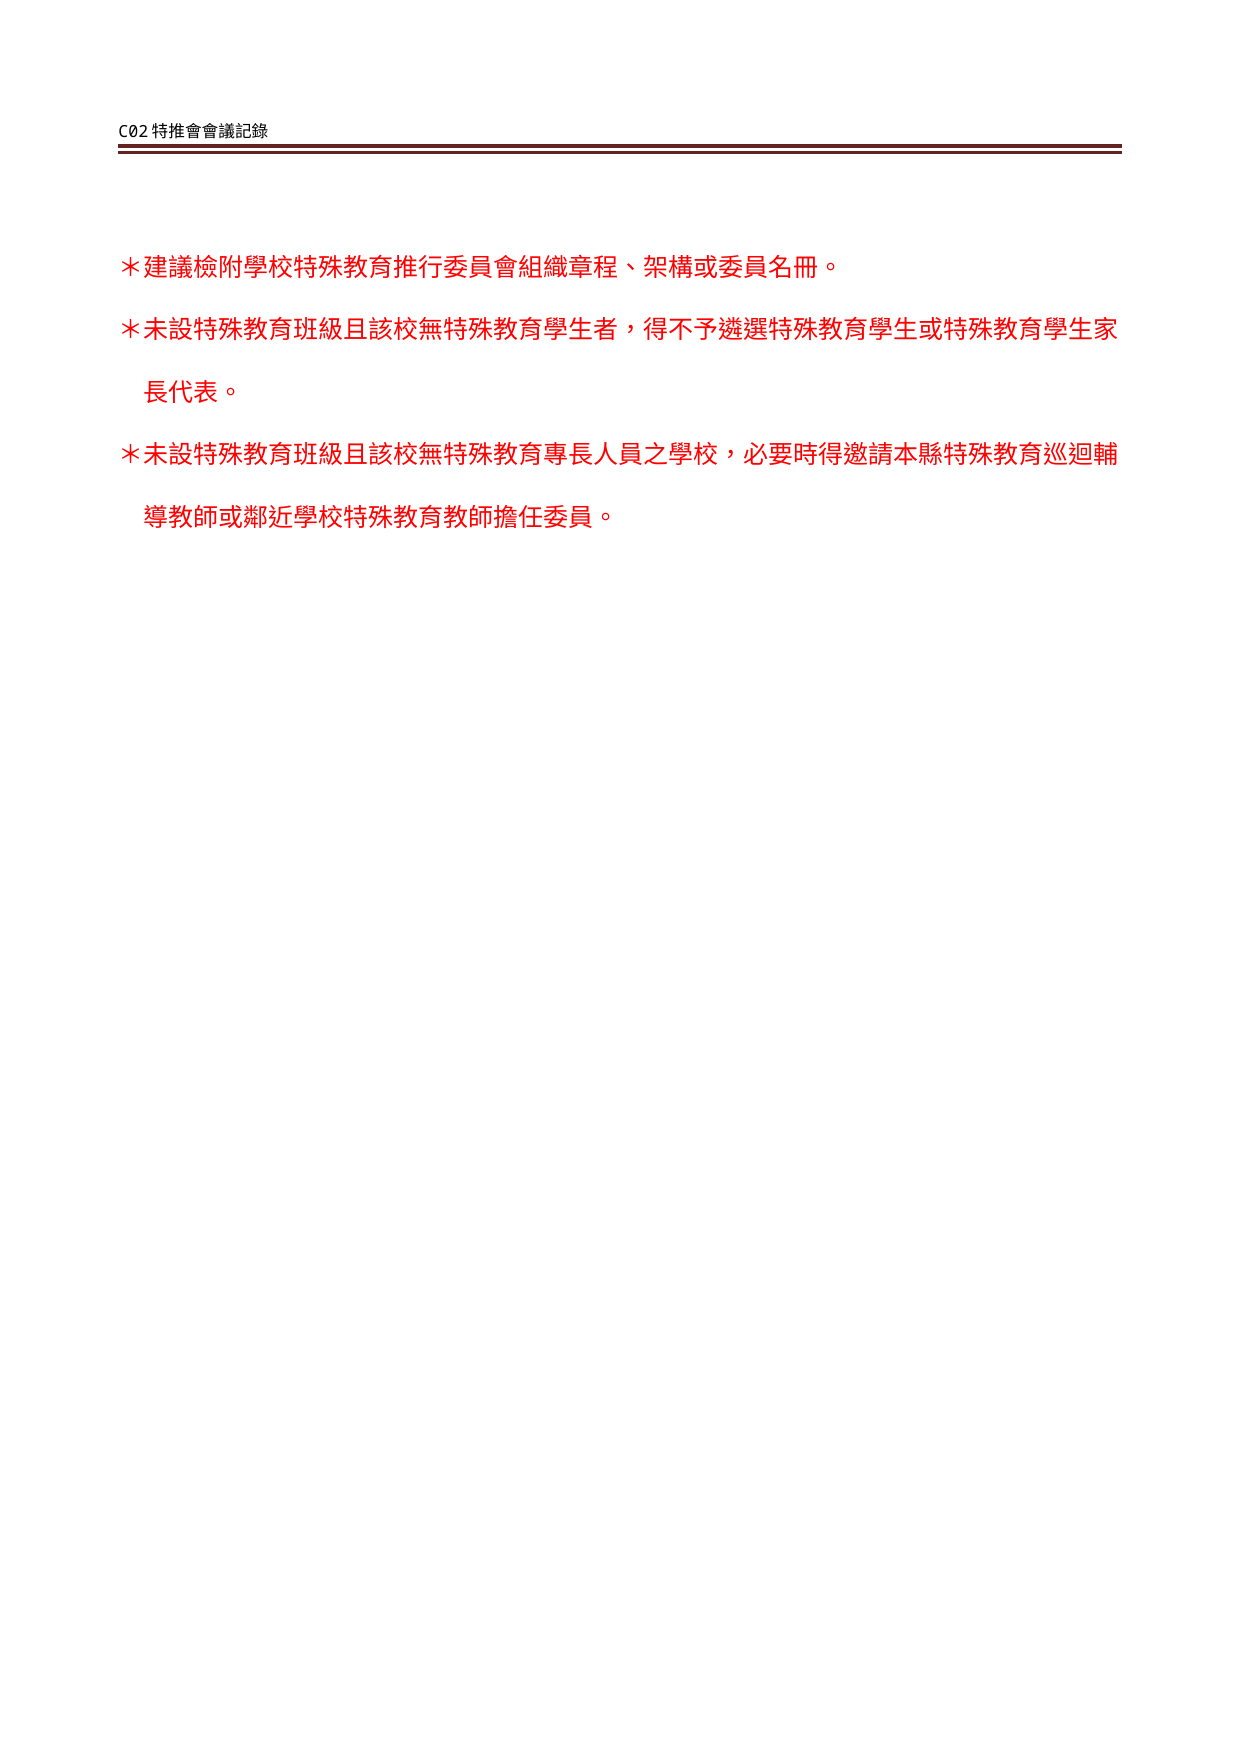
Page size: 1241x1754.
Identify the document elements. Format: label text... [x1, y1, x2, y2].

text ＊未設特殊教育班級且該校無特殊教育學生者，得不予遴選特殊教育學生或特殊教育學生家長代表。 [118, 286, 1122, 411]
text ＊建議檢附學校特殊教育推行委員會組織章程、架構或委員名冊。 [118, 224, 1122, 286]
text ＊未設特殊教育班級且該校無特殊教育專長人員之學校，必要時得邀請本縣特殊教育巡迴輔導教師或鄰近學校特殊教育教師擔任委員。 [118, 411, 1122, 536]
